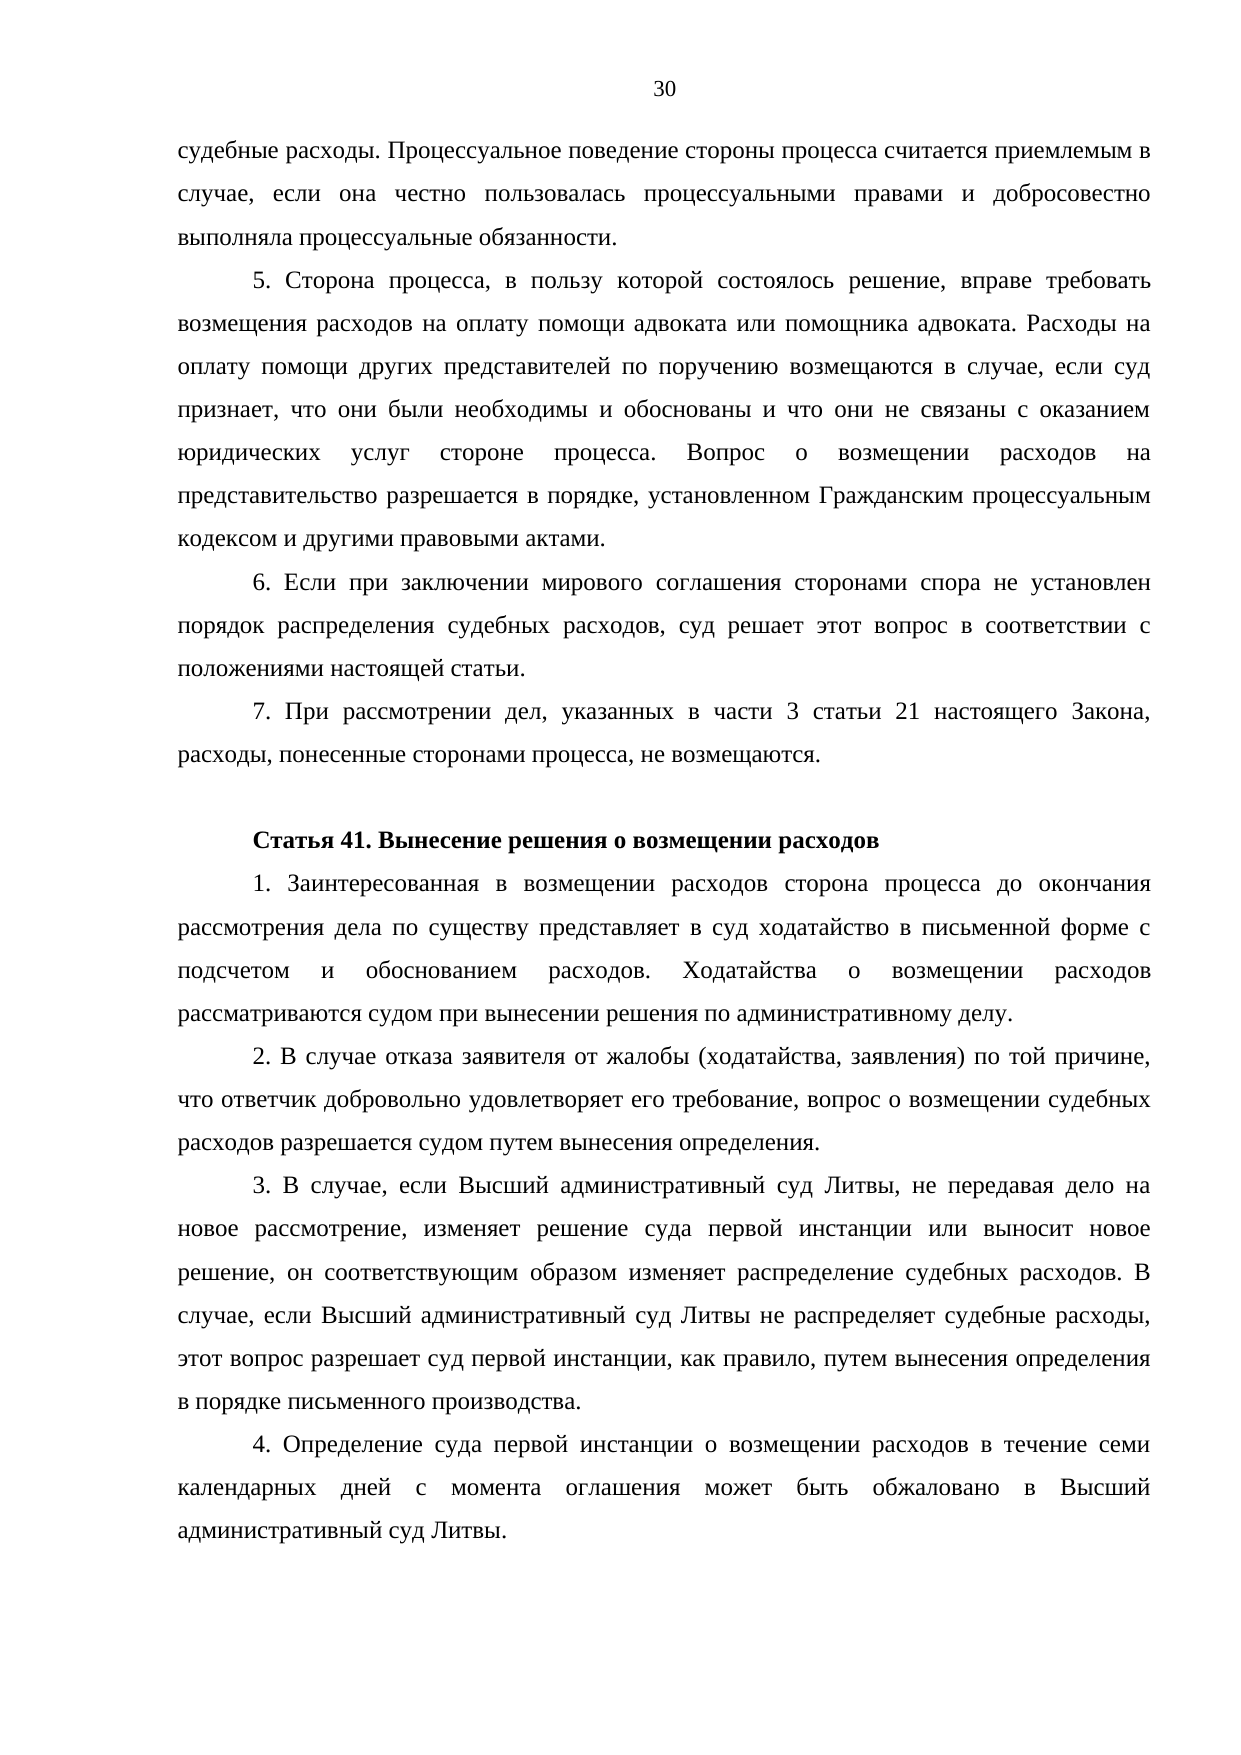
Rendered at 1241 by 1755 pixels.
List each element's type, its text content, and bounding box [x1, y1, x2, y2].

text 6. Если при заключении мирового соглашения сторонами спора не установлен порядок распределения судебных расходов, суд решает этот вопрос в соответствии с положениями настоящей статьи. [177, 567, 1152, 682]
text 1. Заинтересованная в возмещении расходов сторона процесса до окончания рассмотрения дела по существу представляет в суд ходатайство в письменной форме с подсчетом и обоснованием расходов. Ходатайства о возмещении расходов рассматриваются судом при вынесении решения по административному делу. [177, 868, 1152, 1027]
text Статья 41. Вынесение решения о возмещении расходов [177, 825, 1152, 854]
text 5. Сторона процесса, в пользу которой состоялось решение, вправе требовать возмещения расходов на оплату помощи адвоката или помощника адвоката. Расходы на оплату помощи других представителей по поручению возмещаются в случае, если суд признает, что они были необходимы и обоснованы и что они не связаны с оказанием юридических услуг стороне процесса. Вопрос о возмещении расходов на представительство разрешается в порядке, установленном Гражданским процессуальным кодексом и другими правовыми актами. [177, 265, 1152, 552]
text судебные расходы. Процессуальное поведение стороны процесса считается приемлемым в случае, если она честно пользовалась процессуальными правами и добросовестно выполняла процессуальные обязанности. [177, 135, 1152, 250]
text 7. При рассмотрении дел, указанных в части 3 статьи 21 настоящего Закона, расходы, понесенные сторонами процесса, не возмещаются. [177, 696, 1152, 768]
text 2. В случае отказа заявителя от жалобы (ходатайства, заявления) по той причине, что ответчик добровольно удовлетворяет его требование, вопрос о возмещении судебных расходов разрешается судом путем вынесения определения. [177, 1041, 1152, 1156]
text 4. Определение суда первой инстанции о возмещении расходов в течение семи календарных дней с момента оглашения может быть обжаловано в Высший административный суд Литвы. [177, 1429, 1152, 1544]
text 3. В случае, если Высший административный суд Литвы, не передавая дело на новое рассмотрение, изменяет решение суда первой инстанции или выносит новое решение, он соответствующим образом изменяет распределение судебных расходов. В случае, если Высший административный суд Литвы не распределяет судебные расходы, этот вопрос разрешает суд первой инстанции, как правило, путем вынесения определения в порядке письменного производства. [177, 1170, 1152, 1415]
